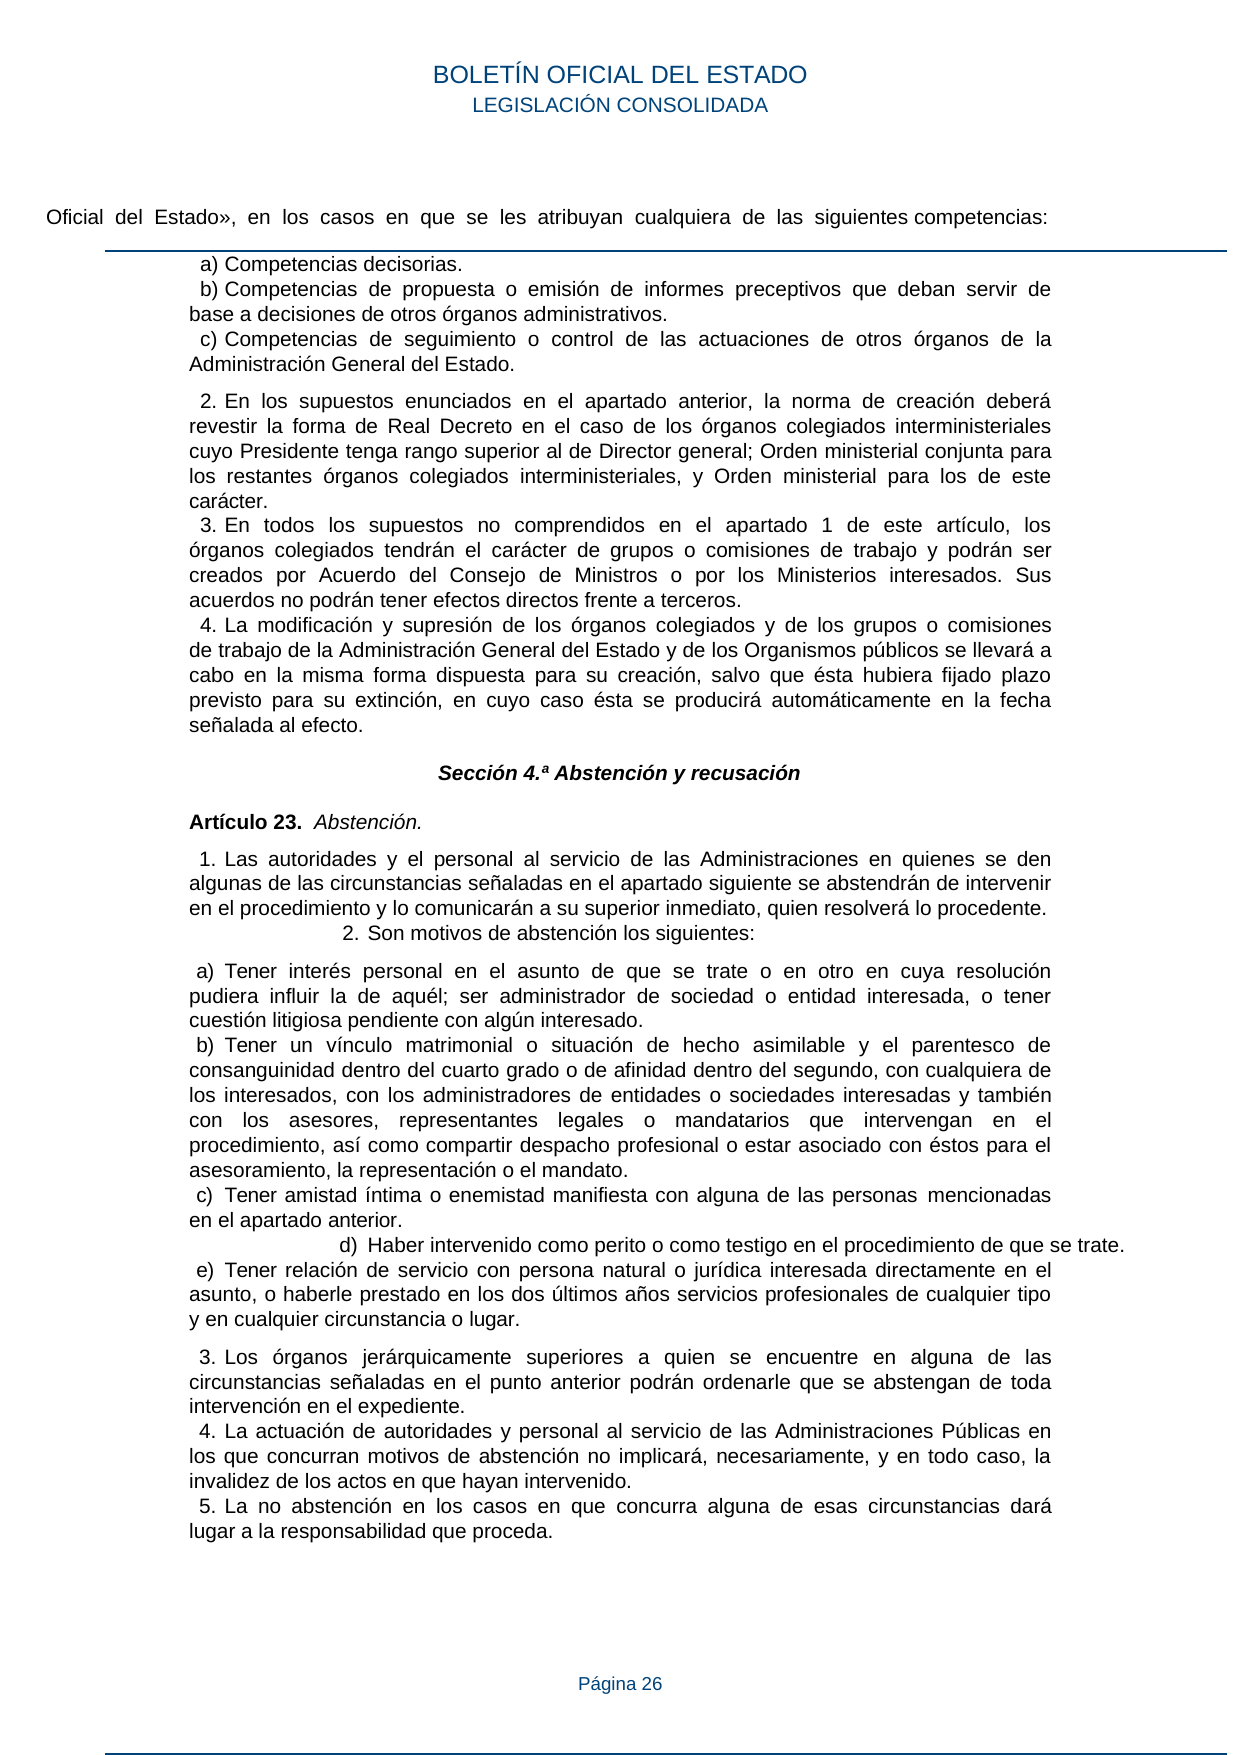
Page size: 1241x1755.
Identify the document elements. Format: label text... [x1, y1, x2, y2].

list La no abstención en los casos en que concurra alguna de esas circunstancias dará lugar a la responsabilidad que proceda. [163, 1494, 1052, 1543]
list Tener relación de servicio con persona natural o jurídica interesada directamente en el asunto, o haberle prestado en los dos últimos años servicios profesionales de cualquier tipo y en cualquier circunstancia o lugar. [161, 1257, 1052, 1331]
list Los órganos jerárquicamente superiores a quien se encuentre en alguna de las circunstancias señaladas en el punto anterior podrán ordenarle que se abstengan de toda intervención en el expediente. [163, 1344, 1052, 1418]
text Artículo 23. Abstención. [189, 809, 1195, 833]
list Son motivos de abstención los siguientes: [342, 921, 1195, 945]
list La modificación y supresión de los órganos colegiados y de los grupos o comisiones de trabajo de la Administración General del Estado y de los Organismos públicos se llevará a cabo en la misma forma dispuesta para su creación, salvo que ésta hubiera fijado plazo previsto para su extinción, en cuyo caso ésta se producirá automáticamente en la fecha señalada al efecto. [164, 613, 1052, 736]
list Competencias de seguimiento o control de las actuaciones de otros órganos de la Administración General del Estado. [164, 327, 1052, 375]
list Tener un vínculo matrimonial o situación de hecho asimilable y el parentesco de consanguinidad dentro del cuarto grado o de afinidad dentro del segundo, con cualquiera de los interesados, con los administradores de entidades o sociedades interesadas y también con los asesores, representantes legales o mandatarios que intervengan en el procedimiento, así como compartir despacho profesional o estar asociado con éstos para el asesoramiento, la representación o el mandato. [161, 1033, 1052, 1182]
list [164, 243, 1195, 250]
list Tener interés personal en el asunto de que se trate o en otro en cuya resolución pudiera influir la de aquél; ser administrador de sociedad o entidad interesada, o tener cuestión litigiosa pendiente con algún interesado. [161, 958, 1052, 1032]
list Las autoridades y el personal al servicio de las Administraciones en quienes se den algunas de las circunstancias señaladas en el apartado siguiente se abstendrán de intervenir en el procedimiento y lo comunicarán a su superior inmediato, quien resolverá lo procedente. [163, 846, 1052, 920]
subtitle Sección 4.ª Abstención y recusación [46, 761, 1195, 785]
list Competencias decisorias. [164, 252, 1195, 276]
list En los supuestos enunciados en el apartado anterior, la norma de creación deberá revestir la forma de Real Decreto en el caso de los órganos colegiados interministeriales cuyo Presidente tenga rango superior al de Director general; Orden ministerial conjunta para los restantes órganos colegiados interministeriales, y Orden ministerial para los de este carácter. [164, 389, 1052, 512]
list La actuación de autoridades y personal al servicio de las Administraciones Públicas en los que concurran motivos de abstención no implicará, necesariamente, y en todo caso, la invalidez de los actos en que hayan intervenido. [163, 1419, 1052, 1493]
list En todos los supuestos no comprendidos en el apartado 1 de este artículo, los órganos colegiados tendrán el carácter de grupos o comisiones de trabajo y podrán ser creados por Acuerdo del Consejo de Ministros o por los Ministerios interesados. Sus acuerdos no podrán tener efectos directos frente a terceros. [164, 513, 1052, 612]
text Oficial del Estado», en los casos en que se les atribuyan cualquiera de las siguientes competencias: [46, 205, 1072, 229]
list Competencias de propuesta o emisión de informes preceptivos que deban servir de base a decisiones de otros órganos administrativos. [164, 277, 1052, 326]
list Haber intervenido como perito o como testigo en el procedimiento de que se trate. [339, 1232, 1195, 1256]
list Tener amistad íntima o enemistad manifiesta con alguna de las personas mencionadas en el apartado anterior. [161, 1183, 1052, 1231]
